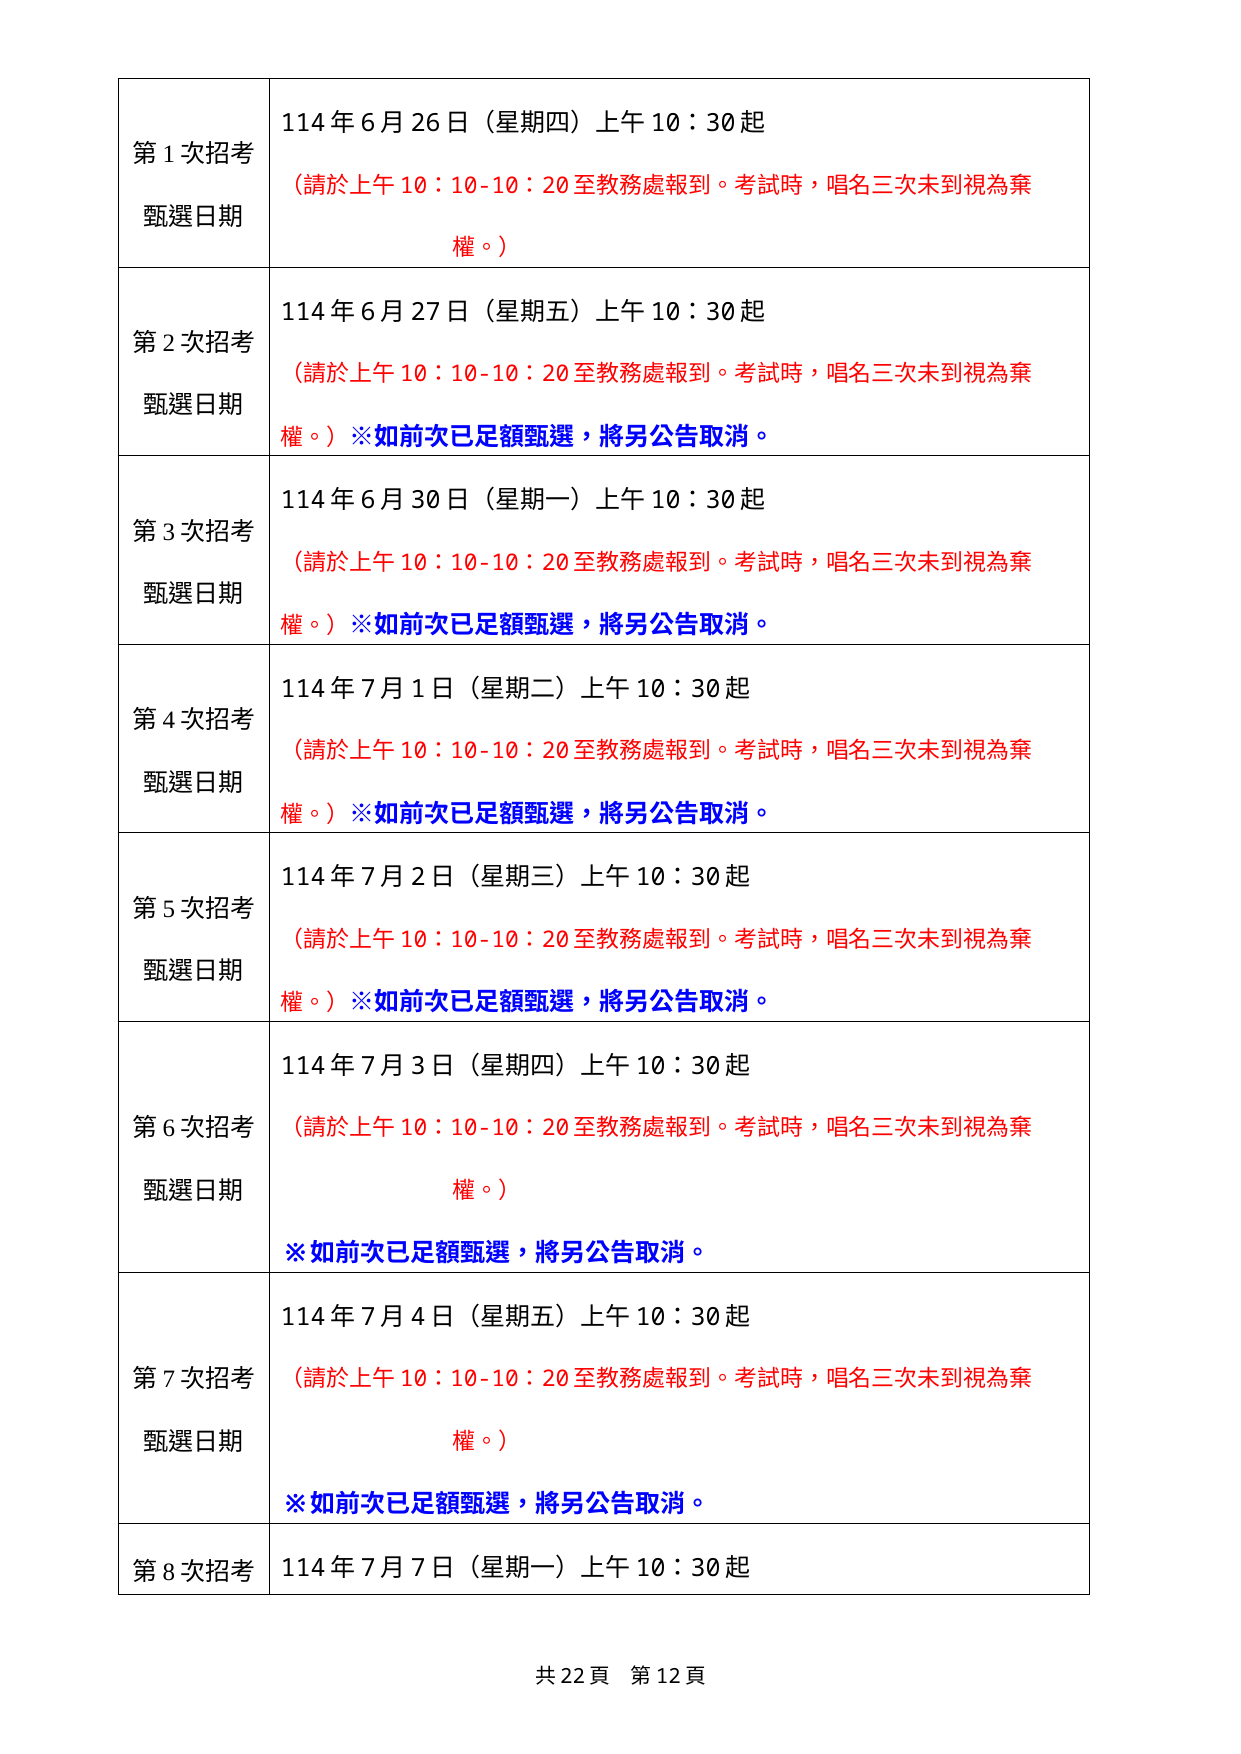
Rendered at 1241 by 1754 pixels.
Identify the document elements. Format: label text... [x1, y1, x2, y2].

table_cell 114年7月1日（星期二）上午10：30起 （請於上午10：10-10：20至教務處報到。考試時，唱名三次未到視為棄權。）※如前次已足額甄選，將另公告取消。 [270, 645, 1089, 832]
table_cell 114年7月4日（星期五）上午10：30起 （請於上午10：10-10：20至教務處報到。考試時，唱名三次未到視為棄權。） ※如前次已足額甄選，將另公告取消。 [270, 1273, 1089, 1523]
table_cell 114年7月3日（星期四）上午10：30起 （請於上午10：10-10：20至教務處報到。考試時，唱名三次未到視為棄權。） ※如前次已足額甄選，將另公告取消。 [270, 1022, 1089, 1272]
table_header 114年6月26日（星期四）上午10：30起 （請於上午10：10-10：20至教務處報到。考試時，唱名三次未到視為棄權。） [270, 79, 1089, 267]
table_cell 第4次招考甄選日期 [119, 645, 269, 832]
table_cell 114年7月7日（星期一）上午10：30起 [270, 1524, 1089, 1594]
table_cell 第8次招考 [119, 1524, 269, 1594]
table_cell 第3次招考甄選日期 [119, 456, 269, 644]
table_cell 第5次招考甄選日期 [119, 833, 269, 1021]
table_cell 114年7月2日（星期三）上午10：30起 （請於上午10：10-10：20至教務處報到。考試時，唱名三次未到視為棄權。）※如前次已足額甄選，將另公告取消。 [270, 833, 1089, 1021]
table_cell 114年6月27日（星期五）上午10：30起 （請於上午10：10-10：20至教務處報到。考試時，唱名三次未到視為棄權。）※如前次已足額甄選，將另公告取消。 [270, 268, 1089, 455]
table_header 第1次招考甄選日期 [119, 79, 269, 267]
table_cell 114年6月30日（星期一）上午10：30起 （請於上午10：10-10：20至教務處報到。考試時，唱名三次未到視為棄權。）※如前次已足額甄選，將另公告取消。 [270, 456, 1089, 644]
table_cell 第7次招考甄選日期 [119, 1273, 269, 1523]
table_cell 第2次招考甄選日期 [119, 268, 269, 455]
table_cell 第6次招考甄選日期 [119, 1022, 269, 1272]
